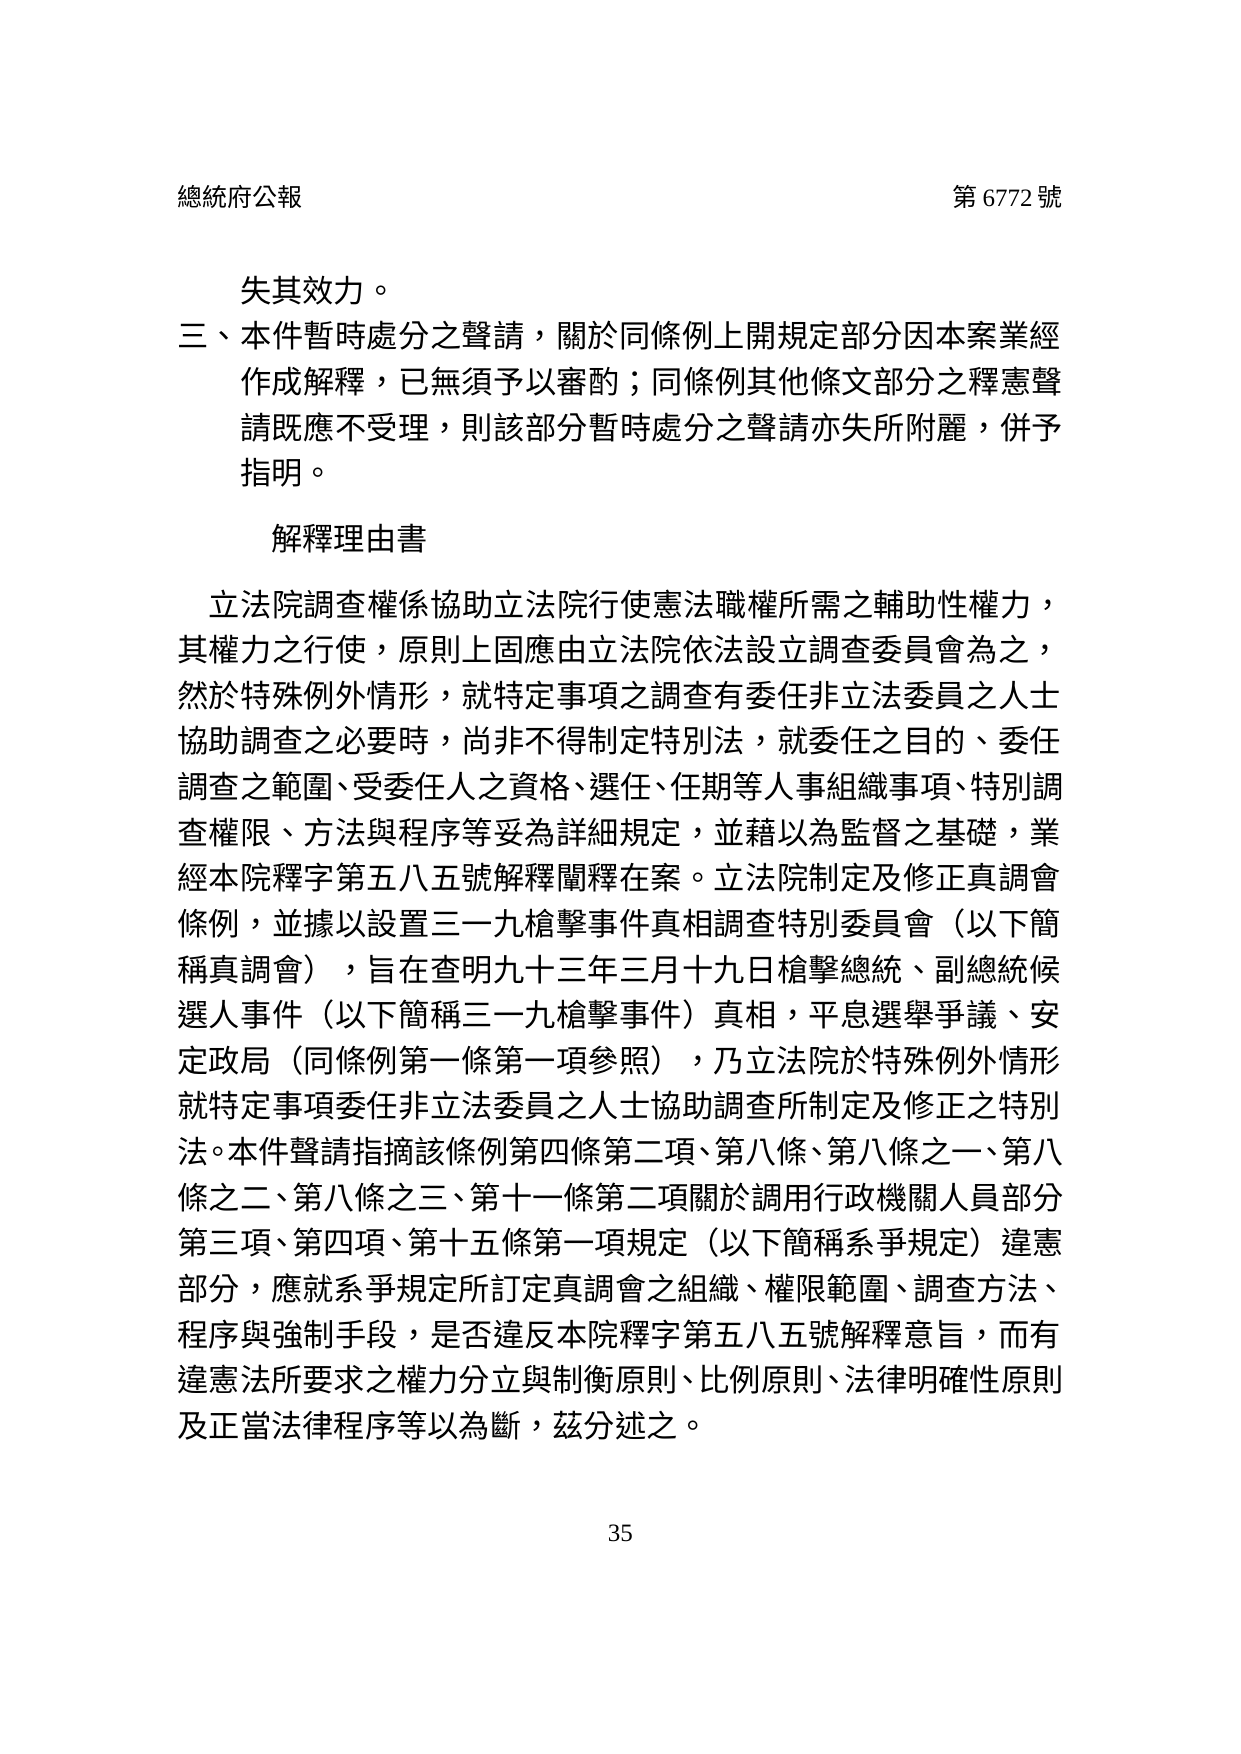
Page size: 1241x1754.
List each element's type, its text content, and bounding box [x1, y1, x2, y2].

text 解釋理由書 [177, 514, 1063, 559]
text 三、本件暫時處分之聲請，關於同條例上開規定部分因本案業經作成解釋，已無須予以審酌；同條例其他條文部分之釋憲聲請既應不受理，則該部分暫時處分之聲請亦失所附麗，併予指明。 [177, 311, 1063, 494]
text 失其效力。 [177, 266, 1063, 311]
text 立法院調查權係協助立法院行使憲法職權所需之輔助性權力，其權力之行使，原則上固應由立法院依法設立調查委員會為之，然於特殊例外情形，就特定事項之調查有委任非立法委員之人士協助調查之必要時，尚非不得制定特別法，就委任之目的、委任調查之範圍、受委任人之資格、選任、任期等人事組織事項、特別調查權限、方法與程序等妥為詳細規定，並藉以為監督之基礎，業經本院釋字第五八五號解釋闡釋在案。立法院制定及修正真調會條例，並據以設置三一九槍擊事件真相調查特別委員會（以下簡稱真調會），旨在查明九十三年三月十九日槍擊總統、副總統候選人事件（以下簡稱三一九槍擊事件）真相，平息選舉爭議、安定政局（同條例第一條第一項參照），乃立法院於特殊例外情形，就特定事項委任非立法委員之人士協助調查所制定及修正之特別法。本件聲請指摘該條例第四條第二項、第八條、第八條之一、第八條之二、第八條之三、第十一條第二項關於調用行政機關人員部分、第三項、第四項、第十五條第一項規定（以下簡稱系爭規定）違憲部分，應就系爭規定所訂定真調會之組織、權限範圍、調查方法、程序與強制手段，是否違反本院釋字第五八五號解釋意旨，而有違憲法所要求之權力分立與制衡原則、比例原則、法律明確性原則及正當法律程序等以為斷，茲分述之。 [177, 579, 1063, 1446]
